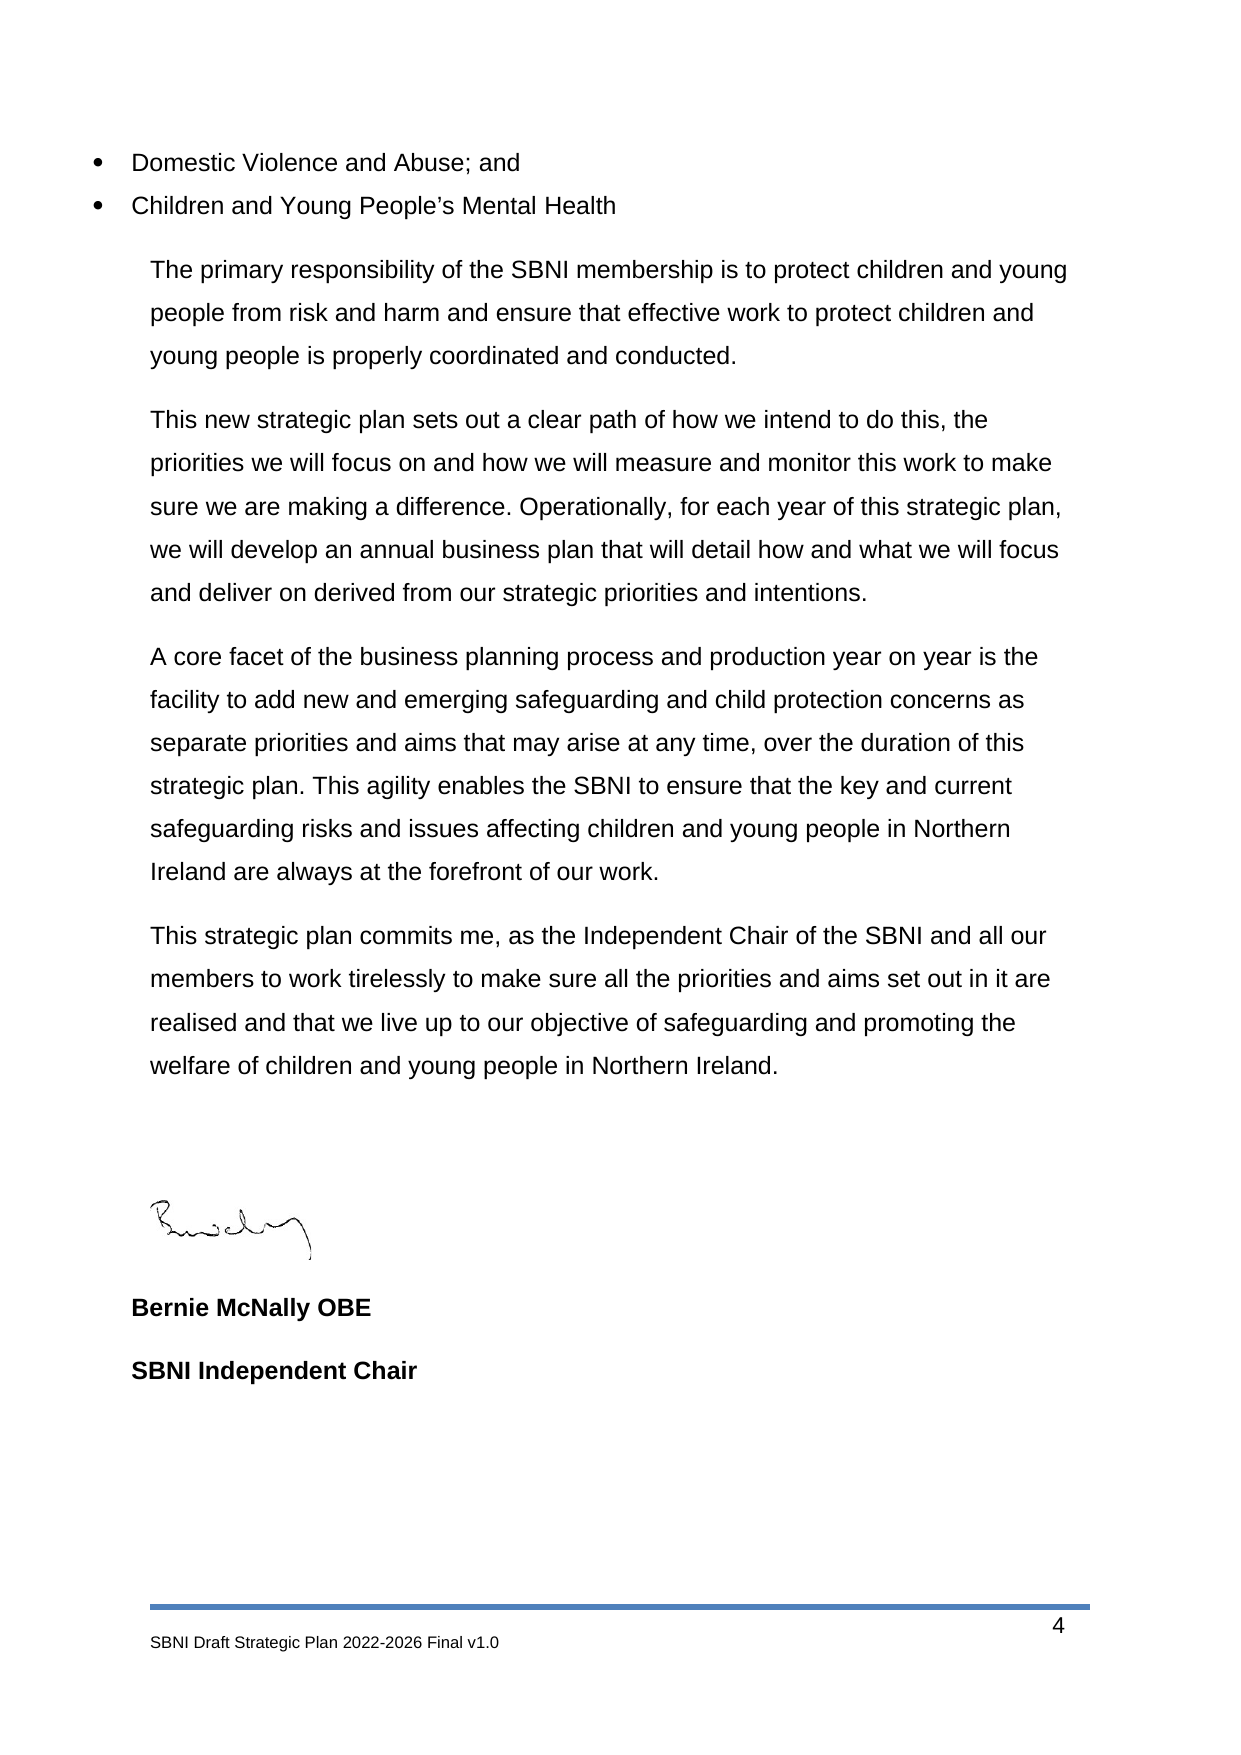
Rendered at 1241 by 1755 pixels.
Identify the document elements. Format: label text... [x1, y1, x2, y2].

text This new strategic plan sets out a clear path of how we intend to do this, the priorities we will focus on and how we will measure and monitor this work to make sure we are making a difference. Operationally, for each year of this strategic plan, we will develop an annual business plan that will detail how and what we will focus and deliver on derived from our strategic priorities and intentions. [150, 405, 1079, 606]
list Domestic Violence and Abuse; and [94, 148, 1116, 177]
list Children and Young People’s Mental Health [94, 191, 1116, 220]
text A core facet of the business planning process and production year on year is the facility to add new and emerging safeguarding and child protection concerns as separate priorities and aims that may arise at any time, over the duration of this strategic plan. This agility enables the SBNI to ensure that the key and current safeguarding risks and issues affecting children and young people in Northern Ireland are always at the forefront of our work. [150, 641, 1042, 886]
text The primary responsibility of the SBNI membership is to protect children and young people from risk and harm and ensure that effective work to protect children and young people is properly coordinated and conducted. [150, 255, 1071, 370]
text This strategic plan commits me, as the Independent Chair of the SBNI and all our members to work tirelessly to make sure all the priorities and aims set out in it are realised and that we live up to our objective of safeguarding and promoting the welfare of children and young people in Northern Ireland. [150, 921, 1054, 1079]
subtitle Bernie McNally OBE SBNI Independent Chair [131, 1292, 438, 1385]
